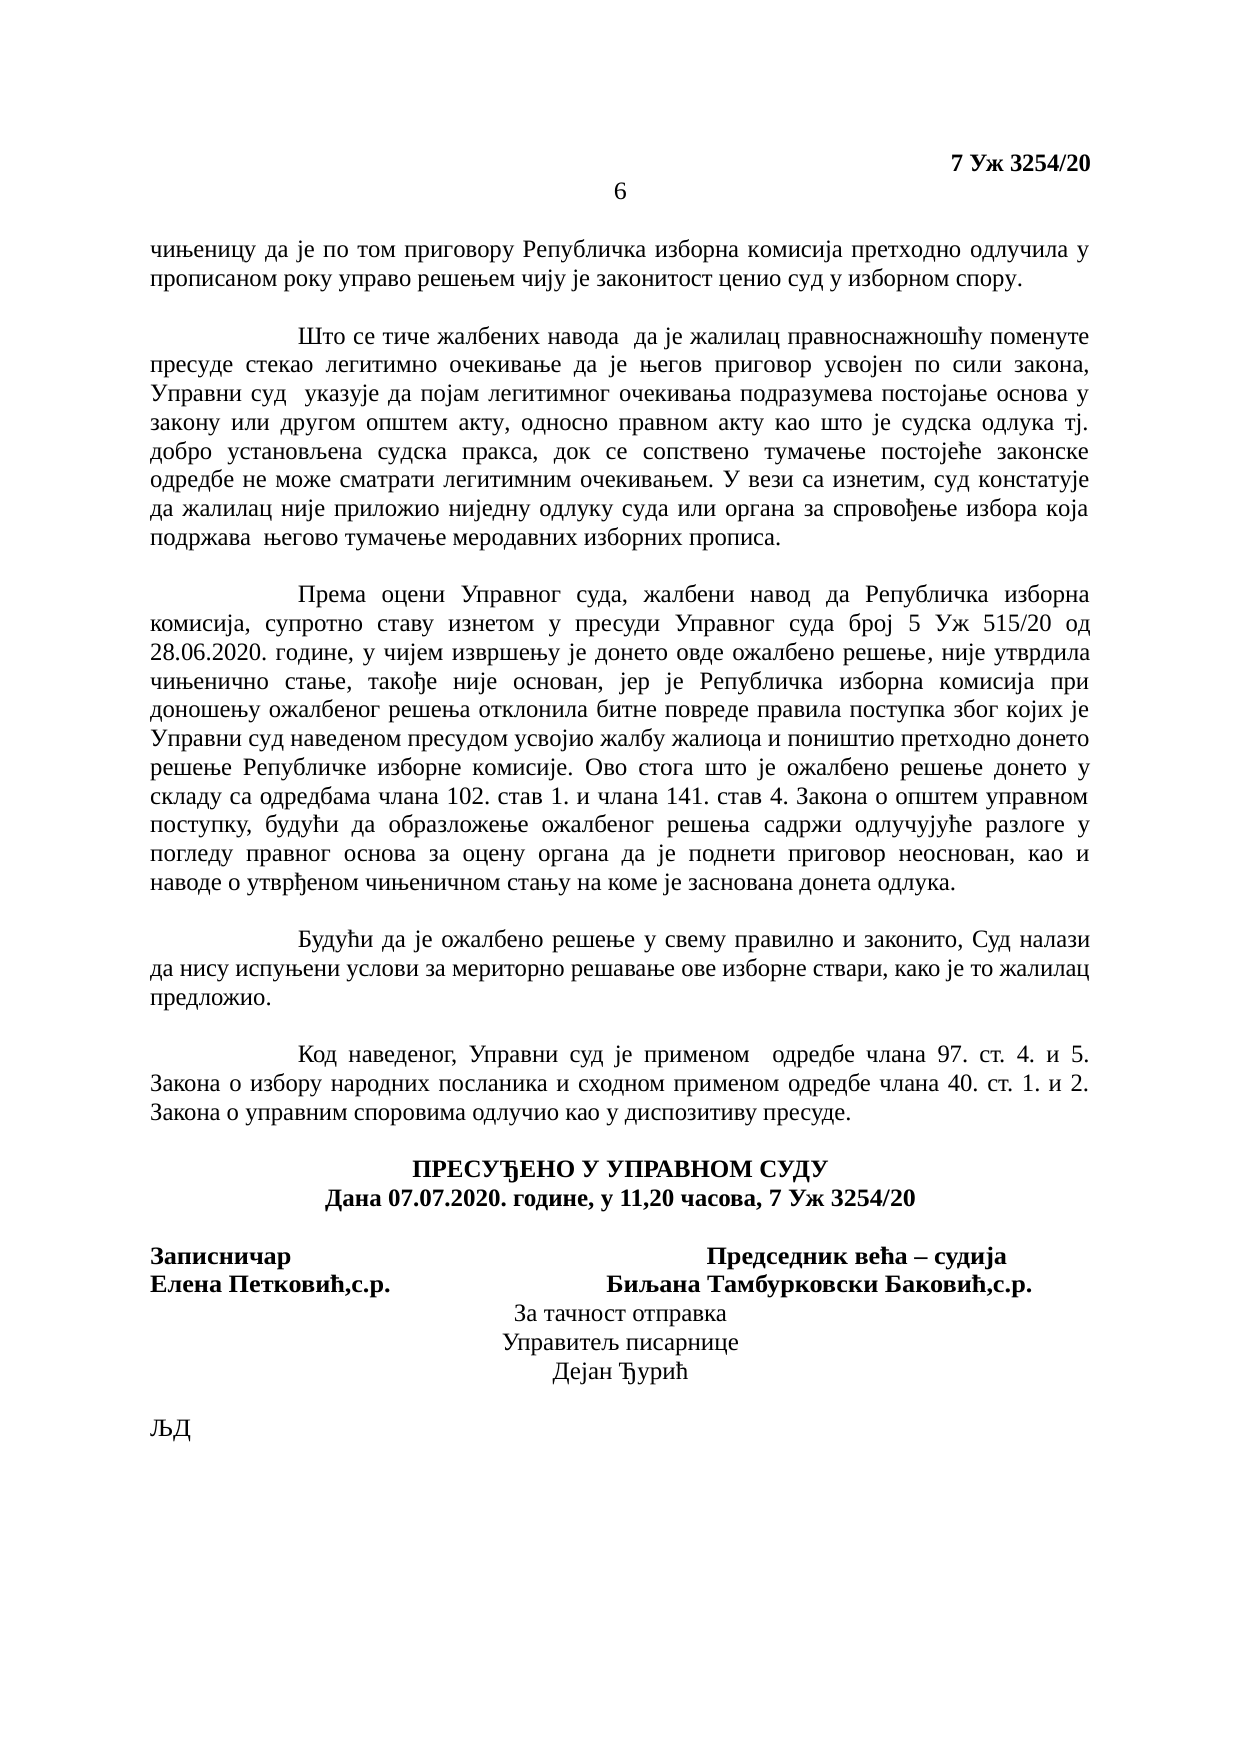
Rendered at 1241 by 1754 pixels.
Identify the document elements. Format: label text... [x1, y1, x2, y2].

text Дана 07.07.2020. године, у 11,20 часова, 7 Уж 3254/20 [150, 1183, 1091, 1212]
text Елена Петковић,с.р. Биљана Тамбурковски Баковић,с.р. [150, 1269, 1091, 1298]
text чињеницу да је по том приговору Републичка изборна комисија претходно одлучила у прописаном року управо решењем чију је законитост ценио суд у изборном спору. [150, 234, 1091, 292]
text Записничар Председник већа – судија [150, 1241, 1091, 1269]
text За тачност отправка [150, 1298, 1091, 1327]
text Што се тиче жалбених навода да је жалилац правноснажношћу поменуте пресуде стекао легитимно очекивање да је његов приговор усвојен по сили закона, Управни суд указује да појам легитимног очекивања подразумева постојање основа у закону или другом општем акту, односно правном акту као што је судска одлука тј. добро установљена судска пракса, док се сопствено тумачење постојеће законске одредбе не може сматрати легитимним очекивањем. У вези са изнетим, суд констатује да жалилац није приложио ниједну одлуку суда или органа за спровођење избора која подржава његово тумачење меродавних изборних прописа. [150, 321, 1091, 551]
text Дејан Ђурић [150, 1356, 1091, 1384]
text Управитељ писарнице [150, 1327, 1091, 1356]
text Према оцени Управног суда, жалбени навод да Републичка изборна комисија, супротно ставу изнетом у пресуди Управног суда број 5 Уж 515/20 од 28.06.2020. године, у чијем извршењу је донето овде ожалбено решење, није утврдила чињенично стање, такође није основан, јер је Републичка изборна комисија при доношењу ожалбеног решења отклонила битне повреде правила поступка због којих је Управни суд наведеном пресудом усвојио жалбу жалиоца и поништио претходно донето решење Републичке изборне комисије. Ово стога што је ожалбено решење донето у складу са одредбама члана 102. став 1. и члана 141. став 4. Закона о општем управном поступку, будући да образложење ожалбеног решења садржи одлучујуће разлоге у погледу правног основа за оцену органа да је поднети приговор неоснован, као и наводе о утврђеном чињеничном стању на коме је заснована донета одлука. [150, 579, 1091, 896]
text Код наведеног, Управни суд је применом одредбе члана 97. ст. 4. и 5. Закона о избору народних посланика и сходном применом одредбе члана 40. ст. 1. и 2. Закона о управним споровима одлучио као у диспозитиву пресуде. [150, 1039, 1091, 1126]
text ЉД [150, 1413, 1091, 1442]
text ПРЕСУЂЕНО У УПРАВНОМ СУДУ [150, 1154, 1091, 1183]
text Будући да је ожалбено решење у свему правилно и законито, Суд налази да нису испуњени услови за мериторно решавање ове изборне ствари, како је то жалилац предложио. [150, 924, 1091, 1011]
